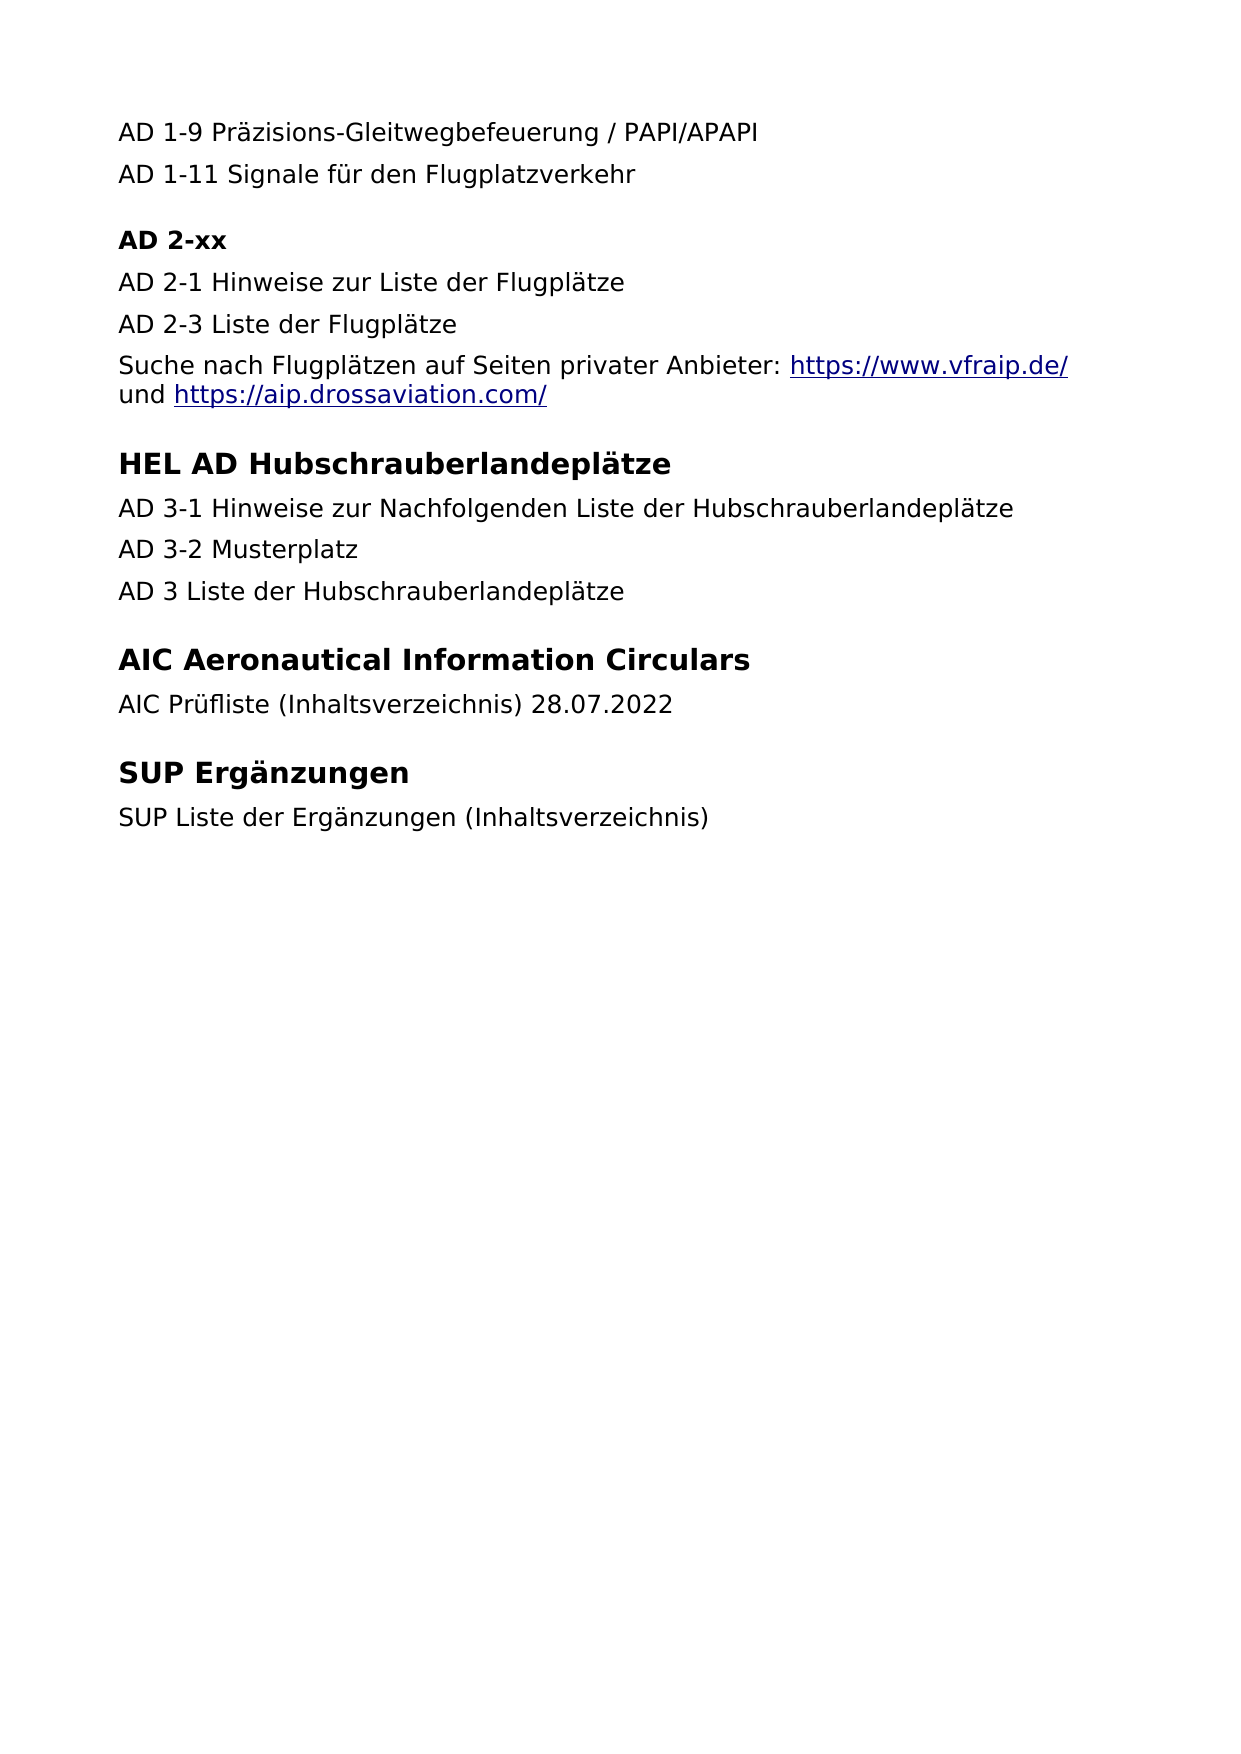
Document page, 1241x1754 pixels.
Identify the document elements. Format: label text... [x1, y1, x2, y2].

subtitle AD 2-xx [118, 226, 1122, 256]
text SUP Liste der Ergänzungen (Inhaltsverzeichnis) [118, 803, 1122, 832]
text AD 1-11 Signale für den Flugplatzverkehr [118, 160, 1122, 189]
subtitle HEL AD Hubschrauberlandeplätze [118, 447, 1122, 481]
subtitle AIC Aeronautical Information Circulars [118, 644, 1122, 678]
subtitle SUP Ergänzungen [118, 757, 1122, 791]
text AD 2-3 Liste der Flugplätze [118, 310, 1122, 339]
text AD 3-2 Musterplatz [118, 535, 1122, 564]
text AD 1-9 Präzisions-Gleitwegbefeuerung / PAPI/APAPI [118, 118, 1122, 147]
text AIC Prüfliste (Inhaltsverzeichnis) 28.07.2022 [118, 690, 1122, 719]
text AD 3-1 Hinweise zur Nachfolgenden Liste der Hubschrauberlandeplätze [118, 494, 1122, 523]
text AD 3 Liste der Hubschrauberlandeplätze [118, 577, 1122, 606]
text Suche nach Flugplätzen auf Seiten privater Anbieter: https://www.vfraip.de/ und https://aip.drossaviation.com/ [118, 351, 1122, 410]
text AD 2-1 Hinweise zur Liste der Flugplätze [118, 268, 1122, 297]
